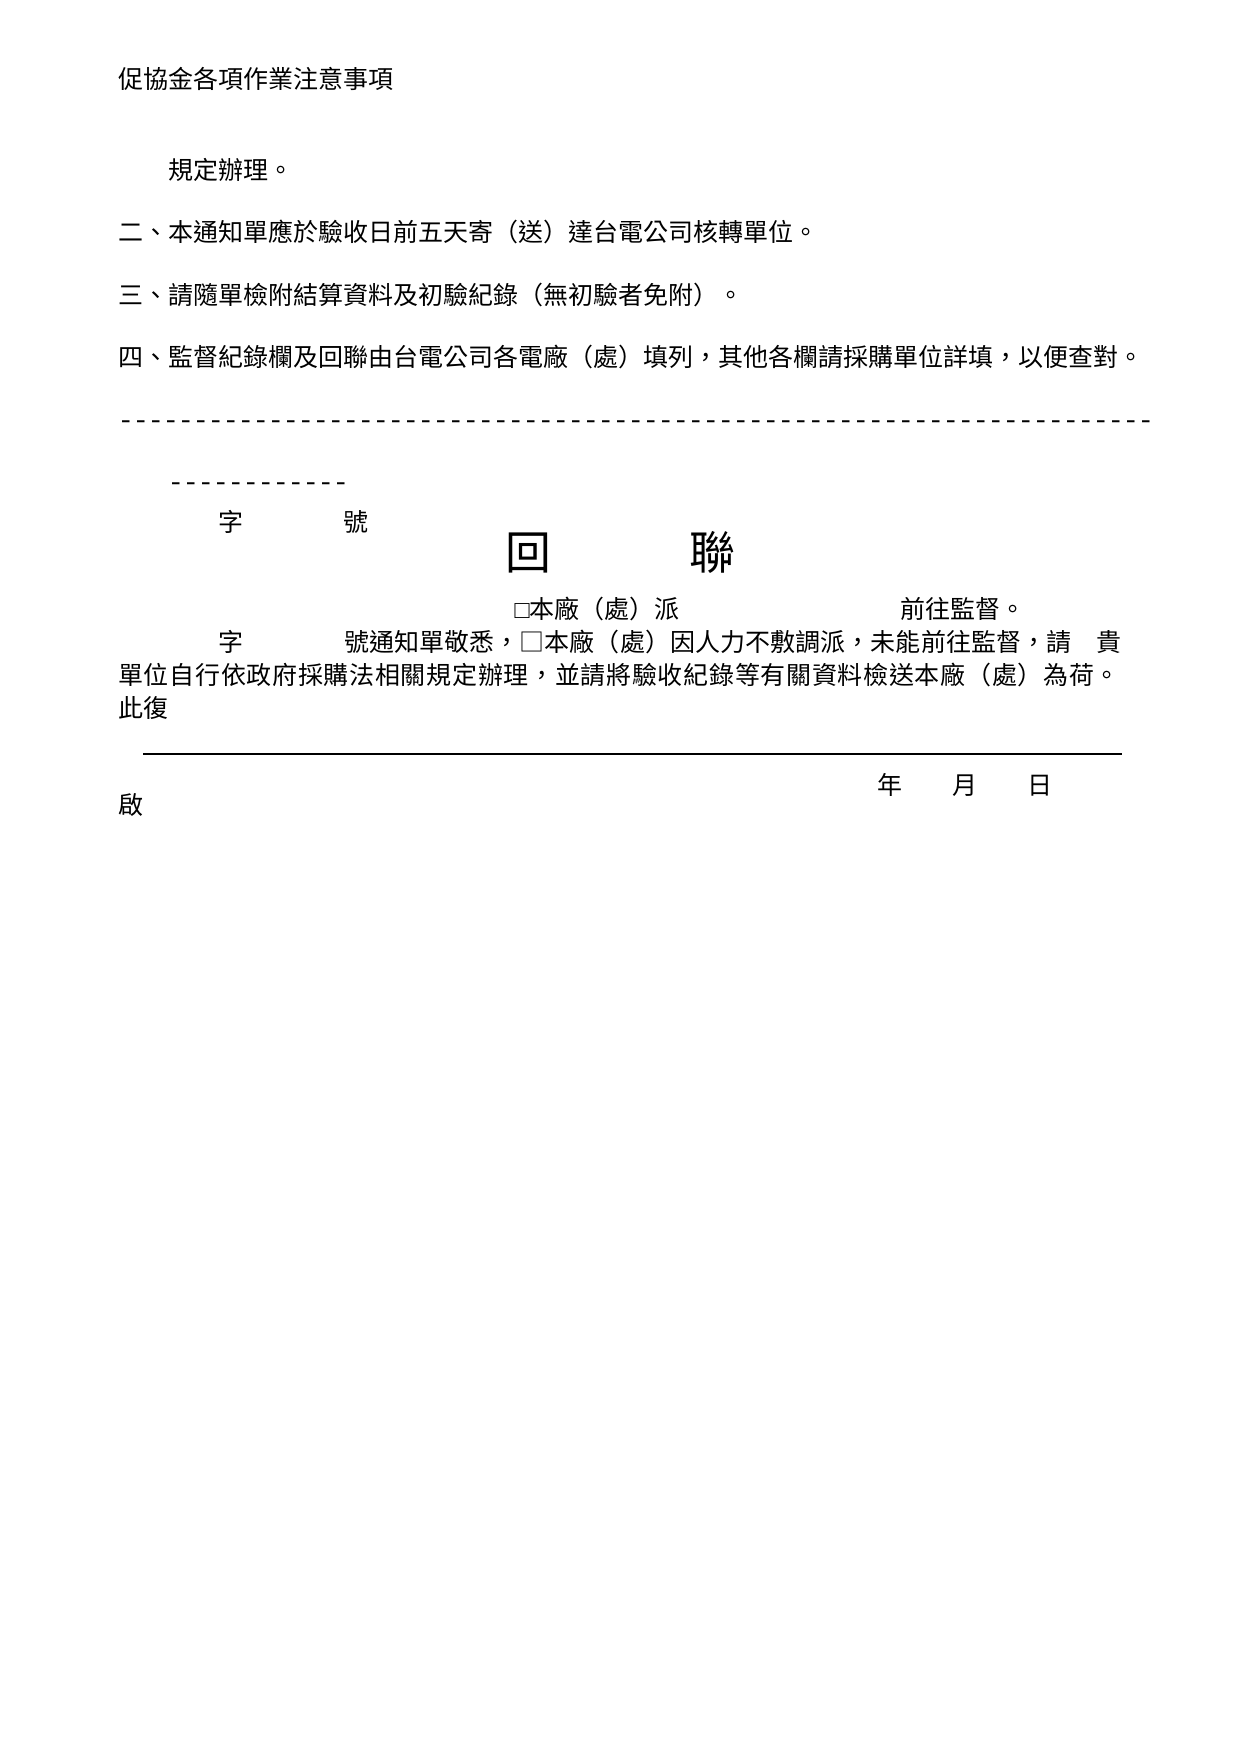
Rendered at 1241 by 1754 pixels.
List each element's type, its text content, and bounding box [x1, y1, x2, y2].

text 三、請隨單檢附結算資料及初驗紀錄（無初驗者免附）。 [118, 252, 1122, 314]
text 二、本通知單應於驗收日前五天寄（送）達台電公司核轉單位。 [118, 189, 1122, 252]
text 規定辦理。 [118, 127, 1122, 189]
text 字 號 [118, 502, 1122, 539]
text □本廠（處）派 前往監督。 [118, 595, 1122, 624]
text 字 號通知單敬悉，□本廠（處）因人力不敷調派，未能前往監督，請 貴單位自行依政府採購法相關規定辦理，並請將驗收紀錄等有關資料檢送本廠（處）為荷。 此復 [118, 624, 1122, 724]
text 年 月 日 [877, 765, 1134, 802]
text 四、監督紀錄欄及回聯由台電公司各電廠（處）填列，其他各欄請採購單位詳填，以便查對。 [118, 314, 1122, 377]
text 回 聯 [118, 539, 1122, 577]
text 啟 [118, 724, 1149, 822]
text --------------------------------------------------------------------------------- [118, 377, 1166, 502]
